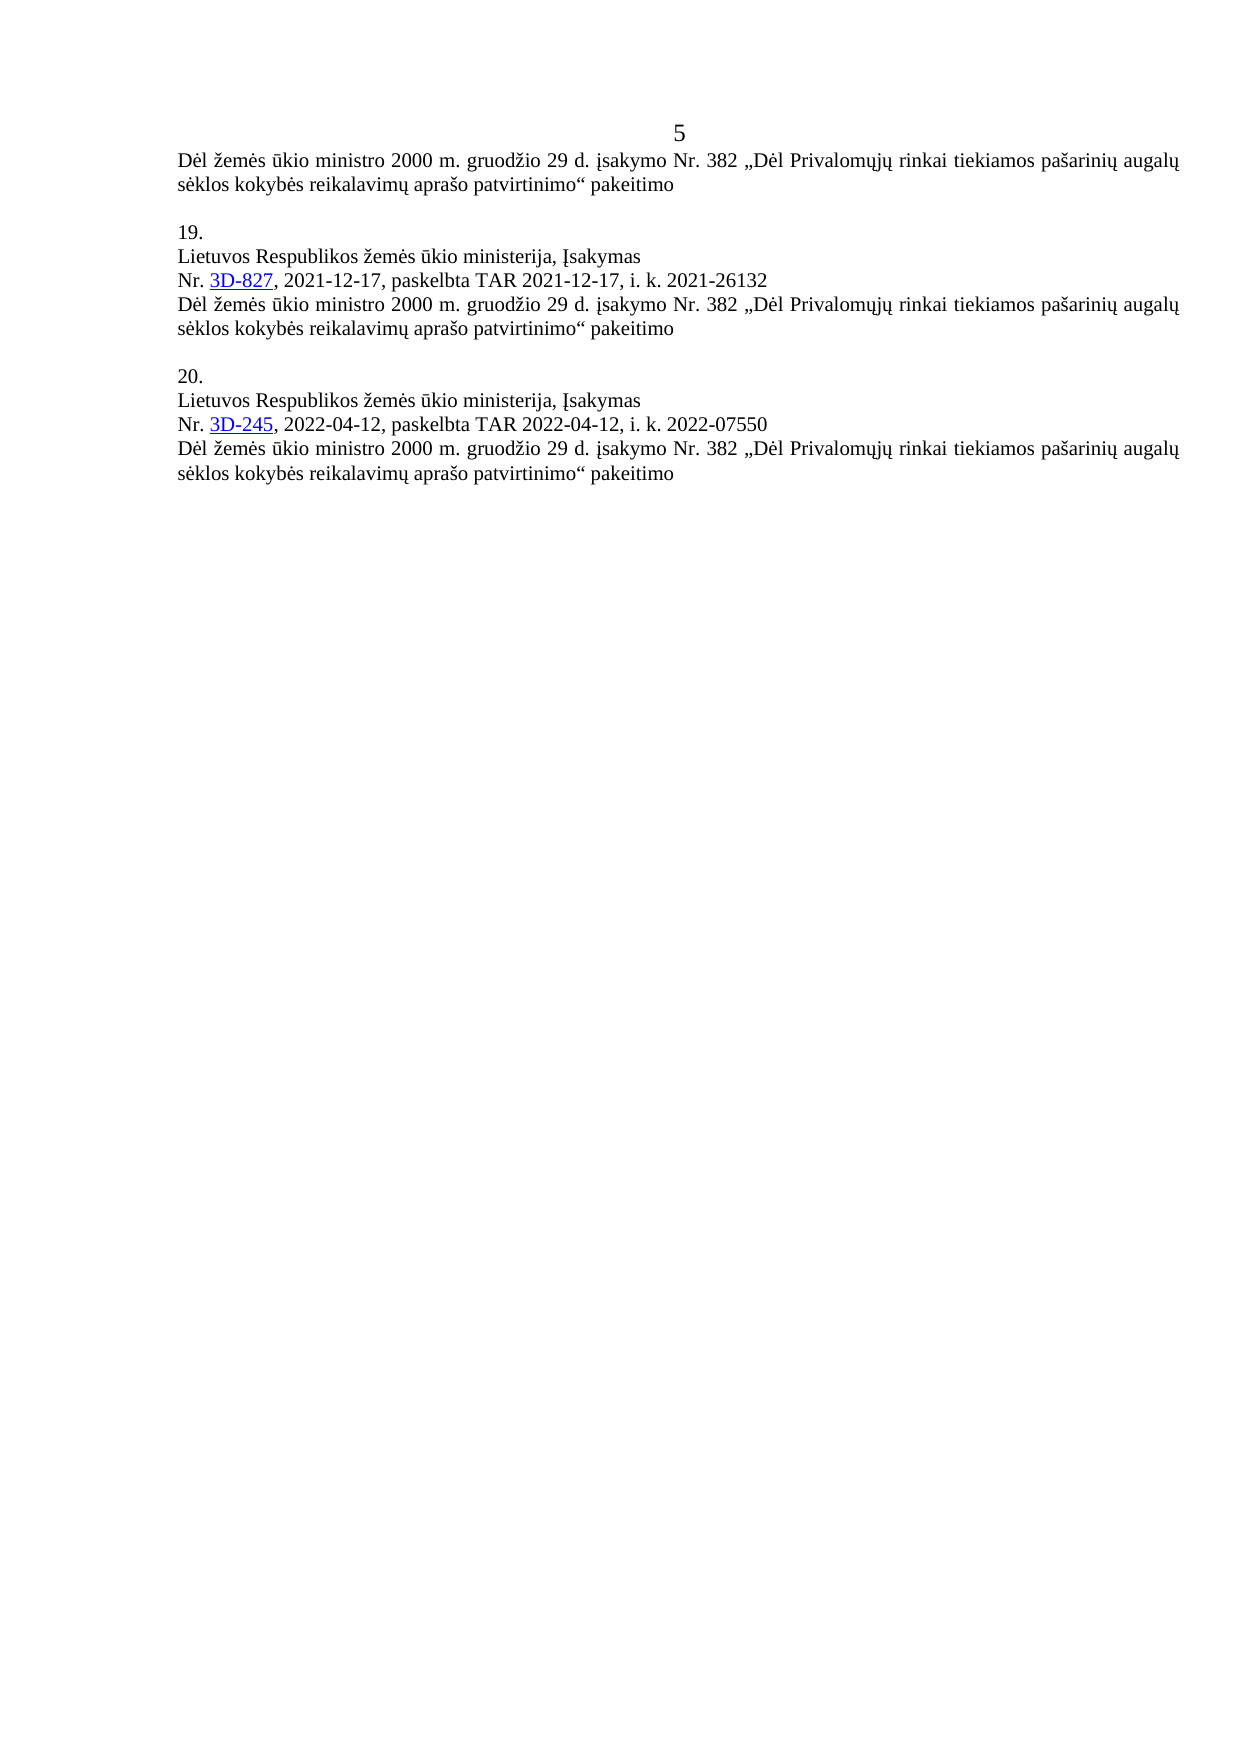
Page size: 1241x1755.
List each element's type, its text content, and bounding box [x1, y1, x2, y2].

text 19. [177, 220, 1181, 244]
text Lietuvos Respublikos žemės ūkio ministerija, Įsakymas [177, 244, 1181, 268]
text Nr. 3D-245, 2022-04-12, paskelbta TAR 2022-04-12, i. k. 2022-07550 [177, 412, 1181, 436]
text Dėl žemės ūkio ministro 2000 m. gruodžio 29 d. įsakymo Nr. 382 „Dėl Privalomųjų rinkai tiekiamos pašarinių augalų sėklos kokybės reikalavimų aprašo patvirtinimo“ pakeitimo [177, 292, 1181, 340]
text Nr. 3D-827, 2021-12-17, paskelbta TAR 2021-12-17, i. k. 2021-26132 [177, 268, 1181, 292]
text Lietuvos Respublikos žemės ūkio ministerija, Įsakymas [177, 388, 1181, 412]
text Dėl žemės ūkio ministro 2000 m. gruodžio 29 d. įsakymo Nr. 382 „Dėl Privalomųjų rinkai tiekiamos pašarinių augalų sėklos kokybės reikalavimų aprašo patvirtinimo“ pakeitimo [177, 436, 1181, 484]
text 20. [177, 364, 1181, 388]
text Dėl žemės ūkio ministro 2000 m. gruodžio 29 d. įsakymo Nr. 382 „Dėl Privalomųjų rinkai tiekiamos pašarinių augalų sėklos kokybės reikalavimų aprašo patvirtinimo“ pakeitimo [177, 148, 1181, 196]
